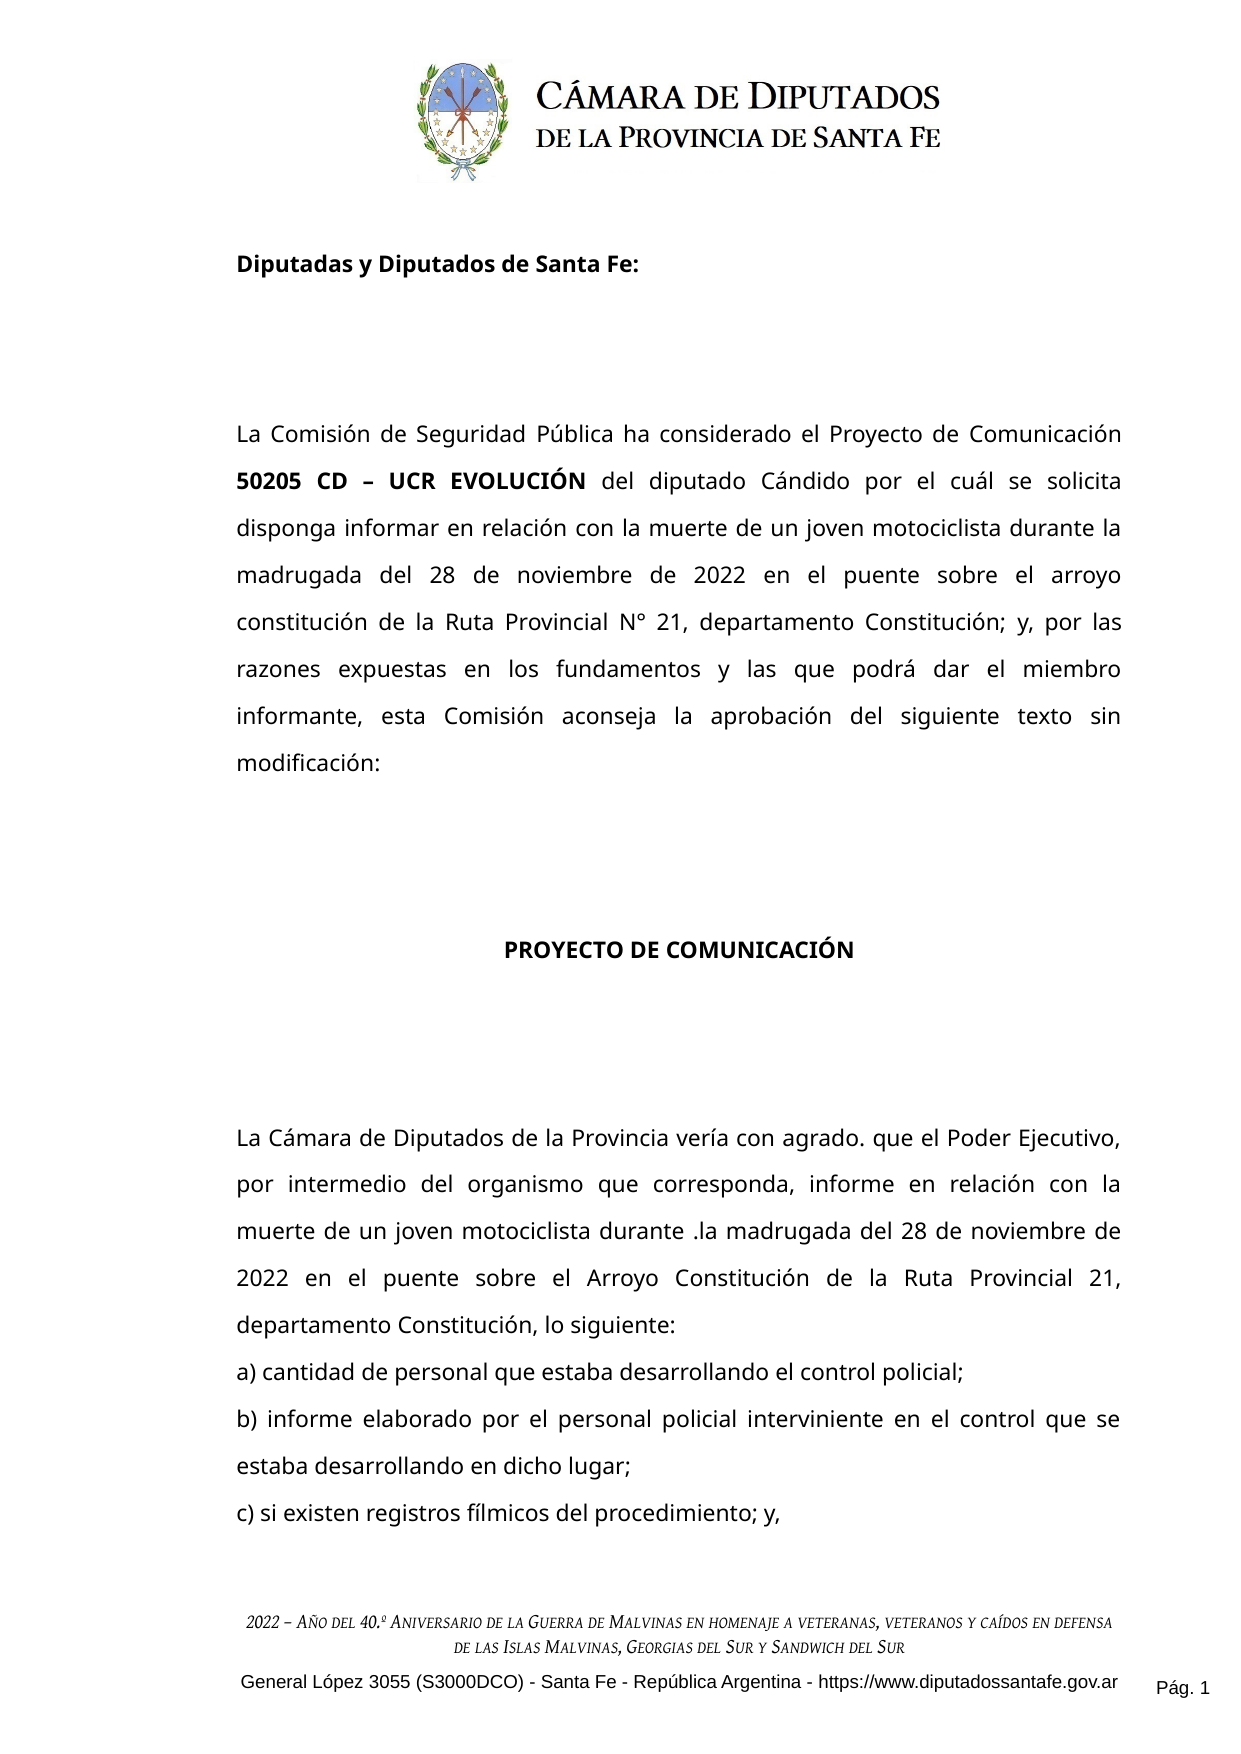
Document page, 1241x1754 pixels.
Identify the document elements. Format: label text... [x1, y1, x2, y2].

text La Cámara de Diputados de la Provincia vería con agrado. que el Poder Ejecutivo, por intermedio del organismo que corresponda, informe en relación con la muerte de un joven motociclista durante .la madrugada del 28 de noviembre de 2022 en el puente sobre el Arroyo Constitución de la Ruta Provincial 21, departamento Constitución, lo siguiente: [236, 1122, 1122, 1340]
text La Comisión de Seguridad Pública ha considerado el Proyecto de Comunicación 50205 CD – UCR EVOLUCIÓN del diputado Cándido por el cuál se solicita disponga informar en relación con la muerte de un joven motociclista durante la madrugada del 28 de noviembre de 2022 en el puente sobre el arroyo constitución de la Ruta Provincial N° 21, departamento Constitución; y, por las razones expuestas en los fundamentos y las que podrá dar el miembro informante, esta Comisión aconseja la aprobación del siguiente texto sin modificación: [236, 418, 1122, 778]
text a) cantidad de personal que estaba desarrollando el control policial; [236, 1356, 1122, 1387]
text c) si existen registros fílmicos del procedimiento; y, [236, 1497, 1122, 1528]
text PROYECTO DE COMUNICACIÓN [236, 934, 1122, 965]
text Diputadas y Diputados de Santa Fe: [236, 248, 1122, 279]
picture [413, 59, 945, 183]
text b) informe elaborado por el personal policial interviniente en el control que se estaba desarrollando en dicho lugar; [236, 1403, 1122, 1481]
